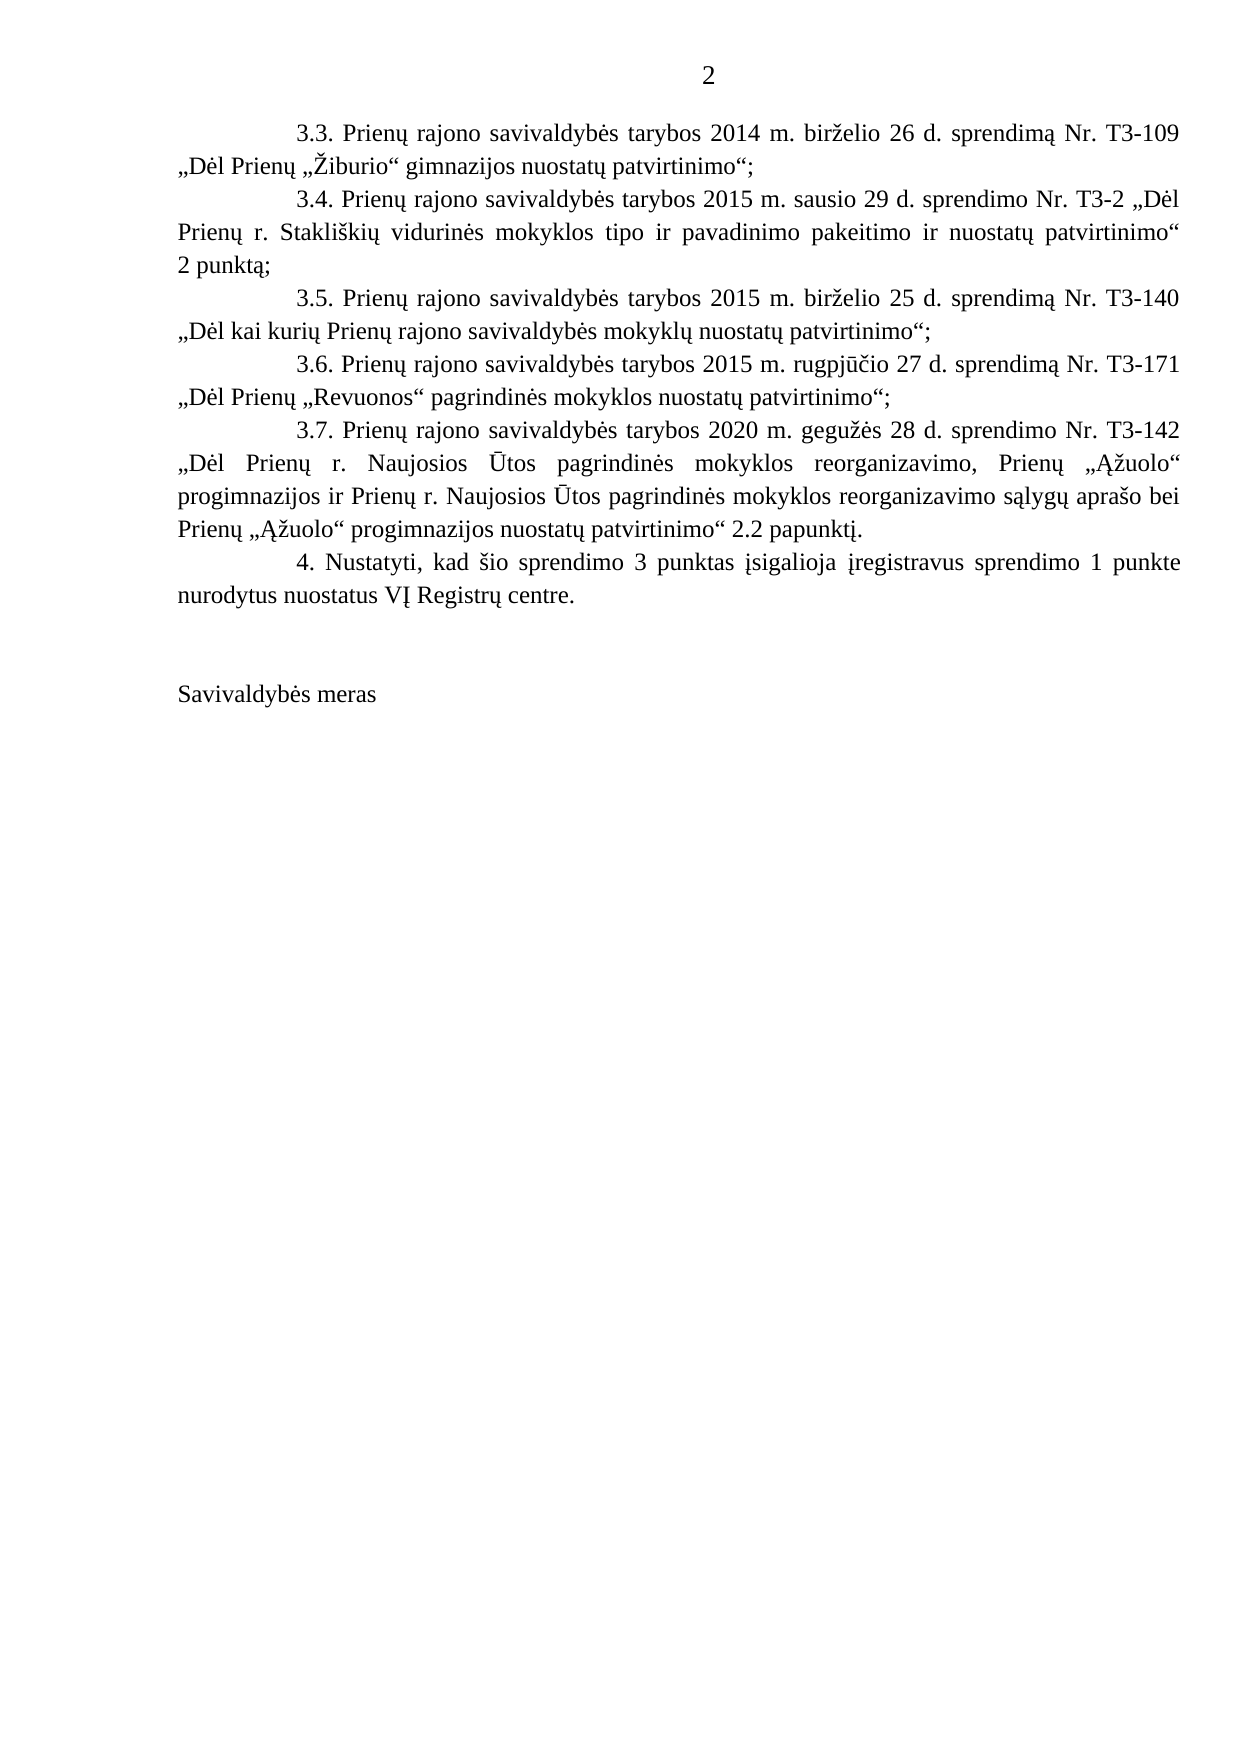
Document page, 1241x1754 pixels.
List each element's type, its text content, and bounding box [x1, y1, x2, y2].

text 3.7. Prienų rajono savivaldybės tarybos 2020 m. gegužės 28 d. sprendimo Nr. T3-142 „Dėl Prienų r. Naujosios Ūtos pagrindinės mokyklos reorganizavimo, Prienų „Ąžuolo“ progimnazijos ir Prienų r. Naujosios Ūtos pagrindinės mokyklos reorganizavimo sąlygų aprašo bei Prienų „Ąžuolo“ progimnazijos nuostatų patvirtinimo“ 2.2 papunktį. [177, 415, 1181, 543]
text 4. Nustatyti, kad šio sprendimo 3 punktas įsigalioja įregistravus sprendimo 1 punkte nurodytus nuostatus VĮ Registrų centre. [177, 547, 1181, 609]
text 3.4. Prienų rajono savivaldybės tarybos 2015 m. sausio 29 d. sprendimo Nr. T3-2 „Dėl Prienų r. Stakliškių vidurinės mokyklos tipo ir pavadinimo pakeitimo ir nuostatų patvirtinimo“ 2 punktą; [177, 184, 1181, 279]
text 3.5. Prienų rajono savivaldybės tarybos 2015 m. birželio 25 d. sprendimą Nr. T3-140 „Dėl kai kurių Prienų rajono savivaldybės mokyklų nuostatų patvirtinimo“; [177, 283, 1181, 345]
text 3.6. Prienų rajono savivaldybės tarybos 2015 m. rugpjūčio 27 d. sprendimą Nr. T3-171 „Dėl Prienų „Revuonos“ pagrindinės mokyklos nuostatų patvirtinimo“; [177, 349, 1181, 411]
text 3.3. Prienų rajono savivaldybės tarybos 2014 m. birželio 26 d. sprendimą Nr. T3-109 „Dėl Prienų „Žiburio“ gimnazijos nuostatų patvirtinimo“; [177, 118, 1181, 180]
text Savivaldybės meras [177, 679, 1181, 708]
